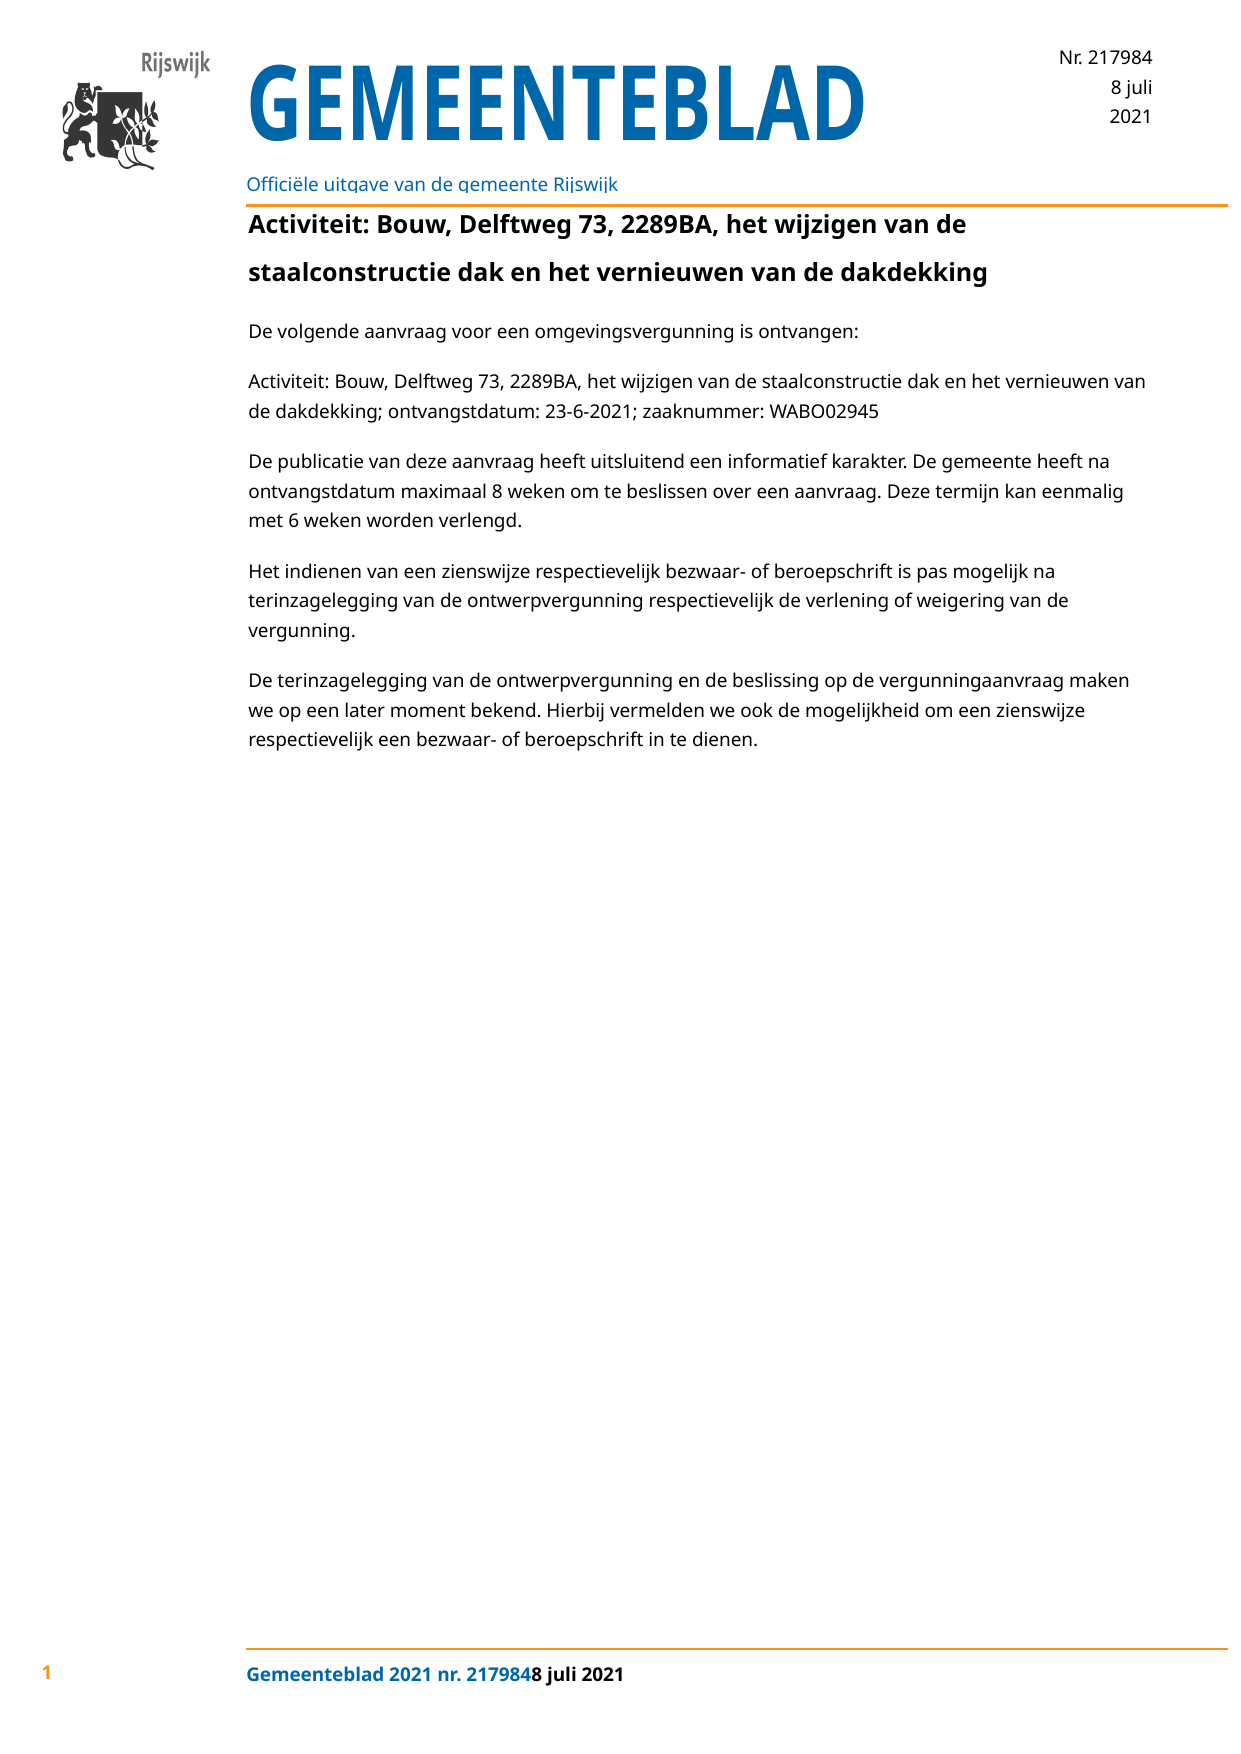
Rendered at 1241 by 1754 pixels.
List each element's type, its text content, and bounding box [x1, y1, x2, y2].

text De terinzagelegging van de ontwerpvergunning en de beslissing op de vergunningaanvraag maken we op een later moment bekend. Hierbij vermelden we ook de mogelijkheid om een zienswijze respectievelijk een bezwaar- of beroepschrift in te dienen. [248, 667, 1152, 752]
text De volgende aanvraag voor een omgevingsvergunning is ontvangen: [248, 318, 1152, 344]
text De publicatie van deze aanvraag heeft uitsluitend een informatief karakter. De gemeente heeft na ontvangstdatum maximaal 8 weken om te beslissen over een aanvraag. Deze termijn kan eenmalig met 6 weken worden verlengd. [248, 448, 1152, 533]
text Het indienen van een zienswijze respectievelijk bezwaar- of beroepschrift is pas mogelijk na terinzagelegging van de ontwerpvergunning respectievelijk de verlening of weigering van de vergunning. [248, 558, 1152, 643]
picture [41, 47, 231, 172]
text Activiteit: Bouw, Delftweg 73, 2289BA, het wijzigen van de staalconstructie dak en het vernieuwen van de dakdekking [248, 207, 1152, 288]
text Activiteit: Bouw, Delftweg 73, 2289BA, het wijzigen van de staalconstructie dak en het vernieuwen van de dakdekking; ontvangstdatum: 23-6-2021; zaaknummer: WABO02945 [248, 368, 1152, 424]
